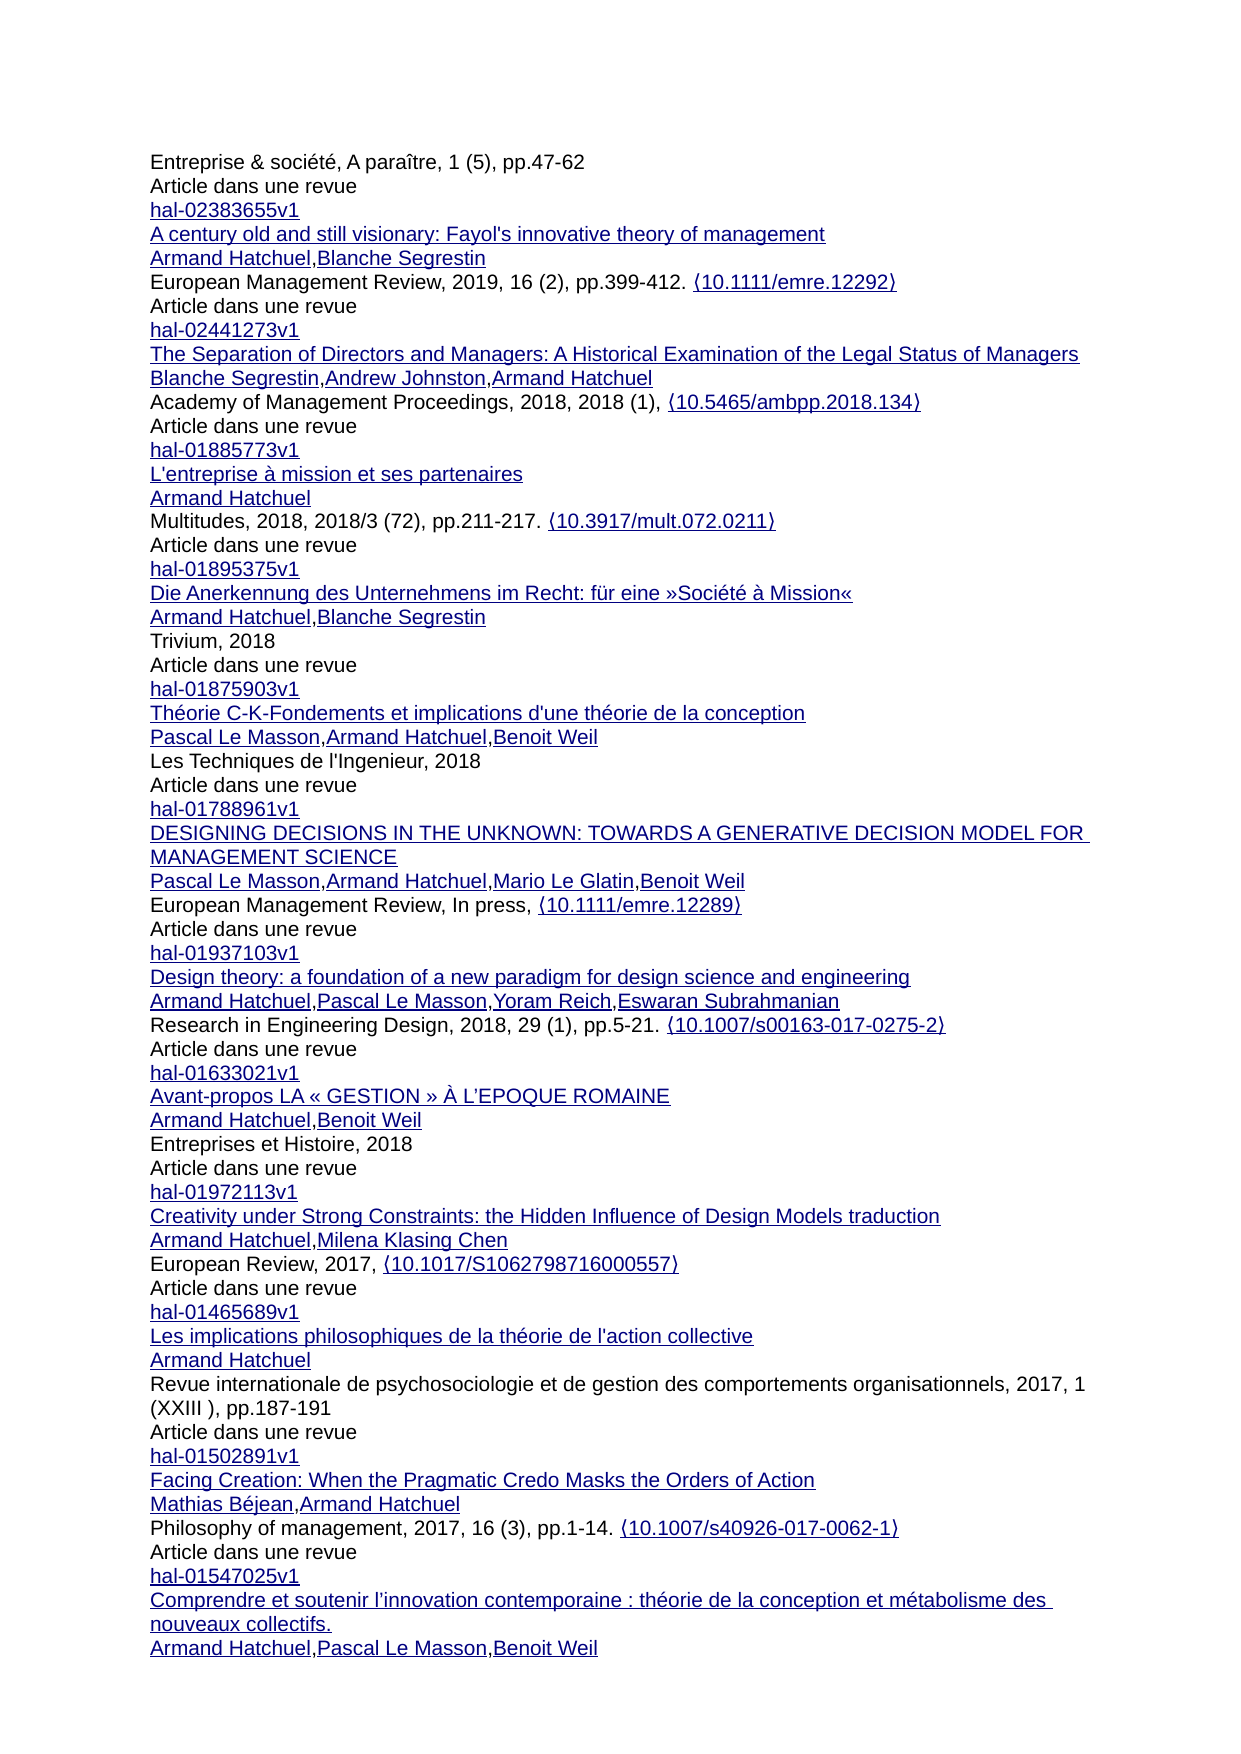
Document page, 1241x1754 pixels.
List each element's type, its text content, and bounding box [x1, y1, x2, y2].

table_cell A century old and still visionary: Fayol's innovative theory of management Armand Hatchuel,Blanche Segrestin European Management Review, 2019, 16 (2), pp.399-412. ⟨10.1111/emre.12292⟩ Article dans une revue hal-02441273v1 [150, 222, 1090, 342]
table_cell Creativity under Strong Constraints: the Hidden Influence of Design Models traduction Armand Hatchuel,Milena Klasing Chen European Review, 2017, ⟨10.1017/S1062798716000557⟩ Article dans une revue hal-01465689v1 [150, 1204, 1090, 1324]
table_cell DESIGNING DECISIONS IN THE UNKNOWN: TOWARDS A GENERATIVE DECISION MODEL FOR [150, 821, 1090, 842]
table_cell Les implications philosophiques de la théorie de l'action collective Armand Hatchuel Revue internationale de psychosociologie et de gestion des comportements organisationnels, 2017, 1 (XXIII ), pp.187-191 Article dans une revue hal-01502891v1 [150, 1324, 1090, 1468]
table_cell Entreprise & société, A paraître, 1 (5), pp.47-62 Article dans une revue hal-02383655v1 [150, 150, 1090, 222]
table_cell Die Anerkennung des Unternehmens im Recht: für eine »Société à Mission« Armand Hatchuel,Blanche Segrestin Trivium, 2018 Article dans une revue hal-01875903v1 [150, 581, 1090, 701]
table_cell Théorie C-K-Fondements et implications d'une théorie de la conception Pascal Le Masson,Armand Hatchuel,Benoit Weil Les Techniques de l'Ingenieur, 2018 Article dans une revue hal-01788961v1 [150, 701, 1090, 821]
table_cell Design theory: a foundation of a new paradigm for design science and engineering Armand Hatchuel,Pascal Le Masson,Yoram Reich,Eswaran Subrahmanian Research in Engineering Design, 2018, 29 (1), pp.5-21. ⟨10.1007/s00163-017-0275-2⟩ Article dans une revue hal-01633021v1 [150, 965, 1090, 1084]
table_cell L'entreprise à mission et ses partenaires Armand Hatchuel Multitudes, 2018, 2018/3 (72), pp.211-217. ⟨10.3917/mult.072.0211⟩ Article dans une revue hal-01895375v1 [150, 461, 1090, 581]
table_cell The Separation of Directors and Managers: A Historical Examination of the Legal Status of Managers Blanche Segrestin,Andrew Johnston,Armand Hatchuel Academy of Management Proceedings, 2018, 2018 (1), ⟨10.5465/ambpp.2018.134⟩ Article dans une revue hal-01885773v1 [150, 342, 1090, 461]
table_cell MANAGEMENT SCIENCE Pascal Le Masson,Armand Hatchuel,Mario Le Glatin,Benoit Weil European Management Review, In press, ⟨10.1111/emre.12289⟩ Article dans une revue hal-01937103v1 [150, 843, 1090, 964]
table_cell Facing Creation: When the Pragmatic Credo Masks the Orders of Action Mathias Béjean,Armand Hatchuel Philosophy of management, 2017, 16 (3), pp.1-14. ⟨10.1007/s40926-017-0062-1⟩ Article dans une revue hal-01547025v1 [150, 1468, 1090, 1587]
table_cell Avant-propos LA « GESTION » À L’EPOQUE ROMAINE Armand Hatchuel,Benoit Weil Entreprises et Histoire, 2018 Article dans une revue hal-01972113v1 [150, 1084, 1090, 1204]
table_cell Comprendre et soutenir l’innovation contemporaine : théorie de la conception et métabolisme des nouveaux collectifs. Armand Hatchuel,Pascal Le Masson,Benoit Weil [150, 1588, 1090, 1659]
